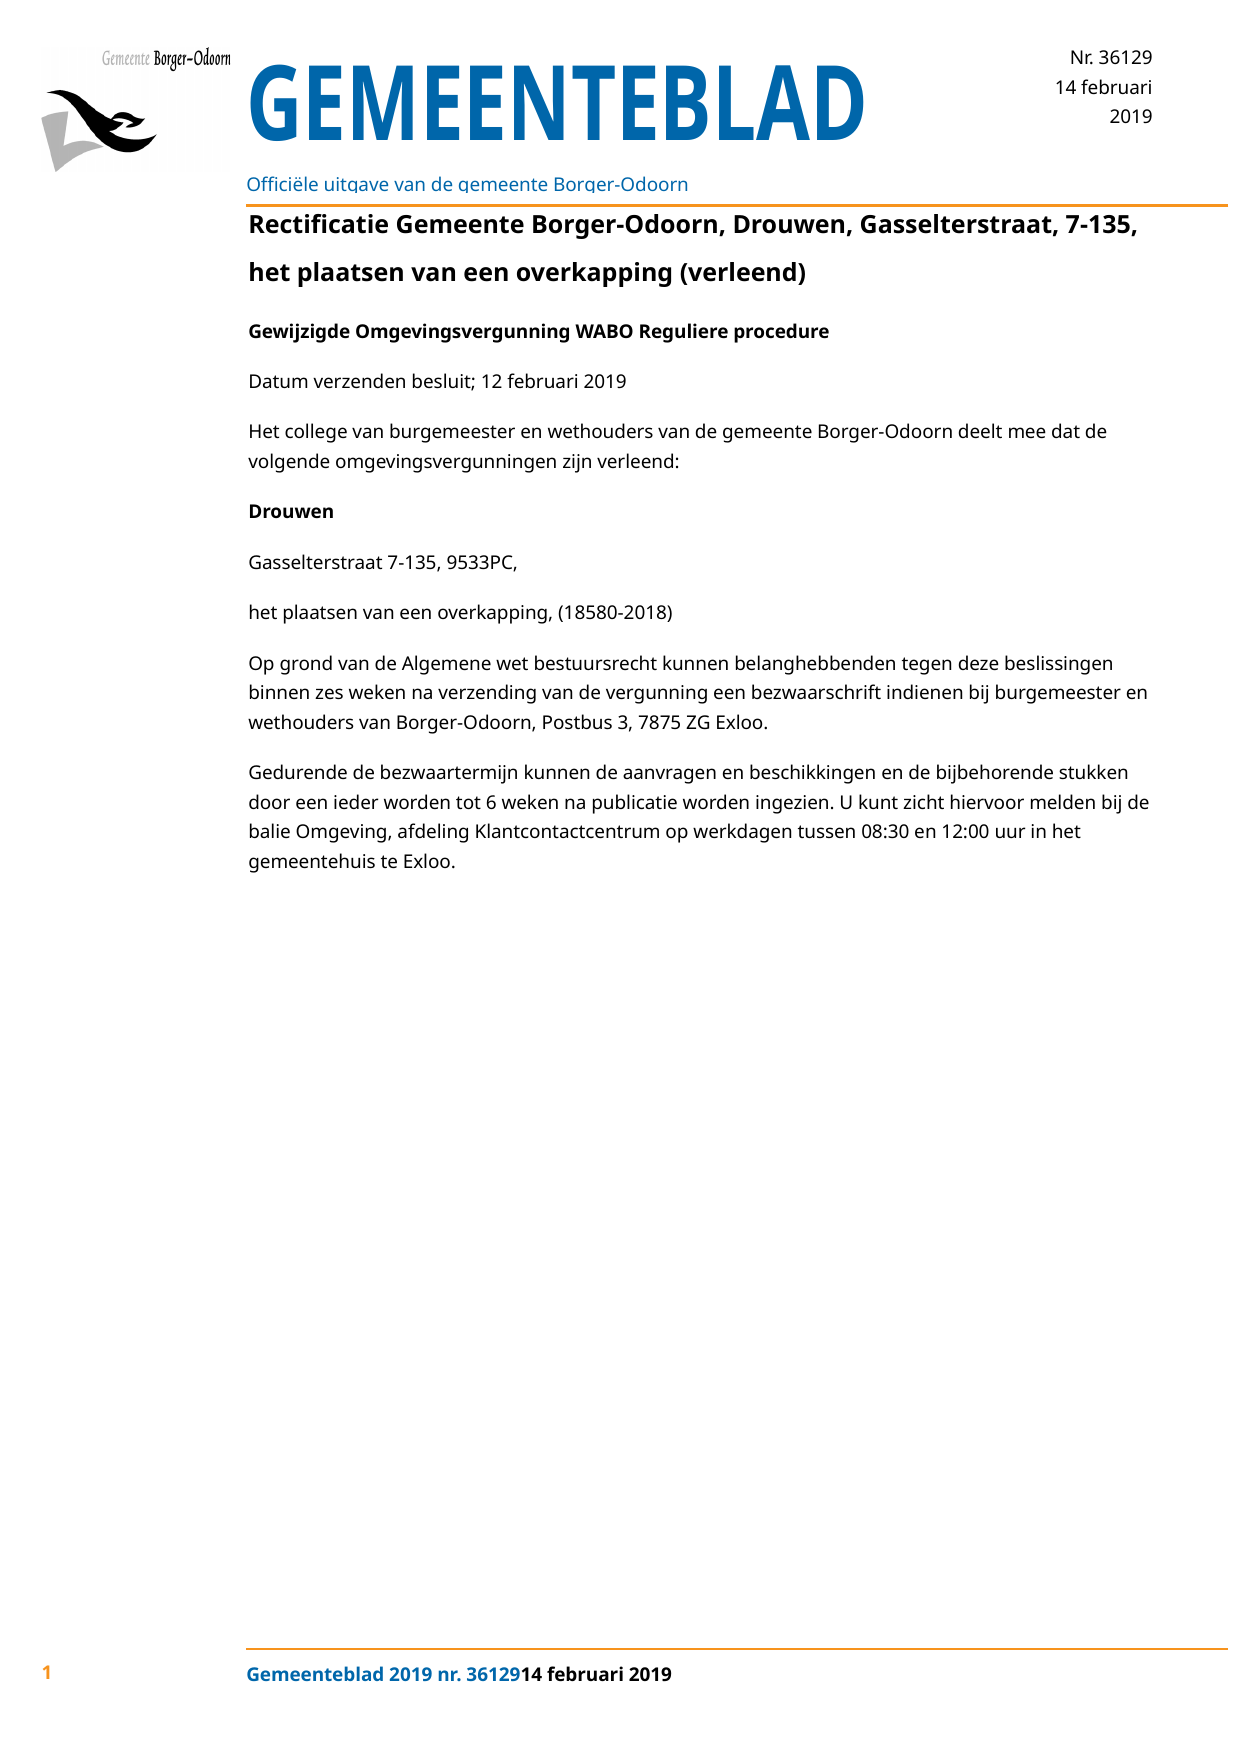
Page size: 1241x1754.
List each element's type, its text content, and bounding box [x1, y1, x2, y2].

text Datum verzenden besluit; 12 februari 2019 [248, 368, 1152, 394]
picture [41, 47, 231, 172]
text Gewijzigde Omgevingsvergunning WABO Reguliere procedure [248, 318, 1152, 344]
text Op grond van de Algemene wet bestuursrecht kunnen belanghebbenden tegen deze beslissingen binnen zes weken na verzending van de vergunning een bezwaarschrift indienen bij burgemeester en wethouders van Borger-Odoorn, Postbus 3, 7875 ZG Exloo. [248, 650, 1152, 735]
text het plaatsen van een overkapping, (18580-2018) [248, 599, 1152, 625]
text Rectificatie Gemeente Borger-Odoorn, Drouwen, Gasselterstraat, 7-135, het plaatsen van een overkapping (verleend) [248, 207, 1152, 288]
text Gedurende de bezwaartermijn kunnen de aanvragen en beschikkingen en de bijbehorende stukken door een ieder worden tot 6 weken na publicatie worden ingezien. U kunt zicht hiervoor melden bij de balie Omgeving, afdeling Klantcontactcentrum op werkdagen tussen 08:30 en 12:00 uur in het gemeentehuis te Exloo. [248, 759, 1152, 874]
text Gasselterstraat 7-135, 9533PC, [248, 549, 1152, 575]
text Het college van burgemeester en wethouders van de gemeente Borger-Odoorn deelt mee dat de volgende omgevingsvergunningen zijn verleend: [248, 419, 1152, 474]
text Drouwen [248, 499, 1152, 524]
